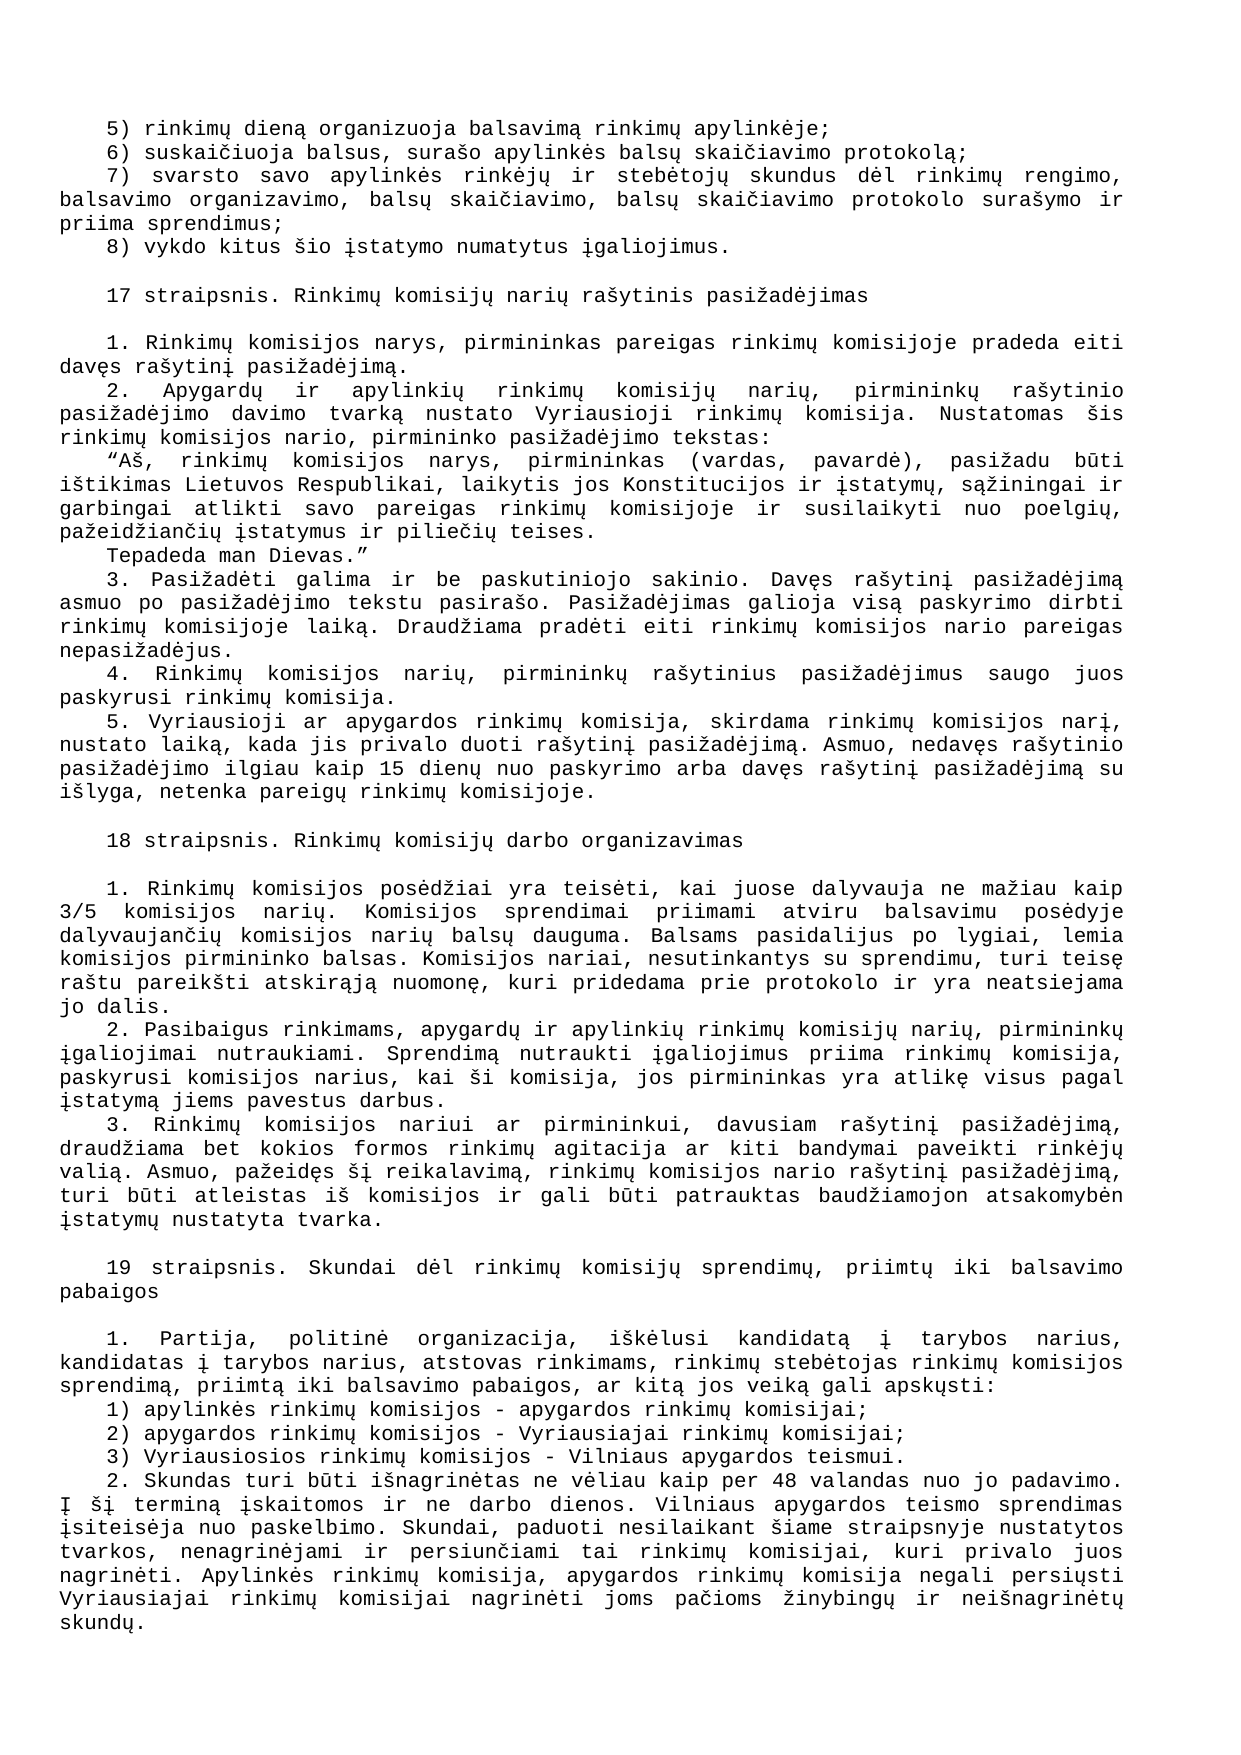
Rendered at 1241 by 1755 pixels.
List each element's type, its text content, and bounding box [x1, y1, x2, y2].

text 19 straipsnis. Skundai dėl rinkimų komisijų sprendimų, priimtų iki balsavimo pabaigos [59, 1257, 1124, 1304]
text 2) apygardos rinkimų komisijos - Vyriausiajai rinkimų komisijai; [59, 1423, 1124, 1446]
text “Aš, rinkimų komisijos narys, pirmininkas (vardas, pavardė), pasižadu būti ištikimas Lietuvos Respublikai, laikytis jos Konstitucijos ir įstatymų, sąžiningai ir garbingai atlikti savo pareigas rinkimų komisijoje ir susilaikyti nuo poelgių, pažeidžiančių įstatymus ir piliečių teises. [59, 451, 1124, 545]
text 2. Skundas turi būti išnagrinėtas ne vėliau kaip per 48 valandas nuo jo padavimo. Į šį terminą įskaitomos ir ne darbo dienos. Vilniaus apygardos teismo sprendimas įsiteisėja nuo paskelbimo. Skundai, paduoti nesilaikant šiame straipsnyje nustatytos tvarkos, nenagrinėjami ir persiunčiami tai rinkimų komisijai, kuri privalo juos nagrinėti. Apylinkės rinkimų komisija, apygardos rinkimų komisija negali persiųsti Vyriausiajai rinkimų komisijai nagrinėti joms pačioms žinybingų ir neišnagrinėtų skundų. [59, 1470, 1124, 1636]
text 7) svarsto savo apylinkės rinkėjų ir stebėtojų skundus dėl rinkimų rengimo, balsavimo organizavimo, balsų skaičiavimo, balsų skaičiavimo protokolo surašymo ir priima sprendimus; [59, 165, 1124, 236]
text 2. Pasibaigus rinkimams, apygardų ir apylinkių rinkimų komisijų narių, pirmininkų įgaliojimai nutraukiami. Sprendimą nutraukti įgaliojimus priima rinkimų komisija, paskyrusi komisijos narius, kai ši komisija, jos pirmininkas yra atlikę visus pagal įstatymą jiems pavestus darbus. [59, 1019, 1124, 1114]
text 17 straipsnis. Rinkimų komisijų narių rašytinis pasižadėjimas [59, 285, 1124, 309]
text 1. Partija, politinė organizacija, iškėlusi kandidatą į tarybos narius, kandidatas į tarybos narius, atstovas rinkimams, rinkimų stebėtojas rinkimų komisijos sprendimą, priimtą iki balsavimo pabaigos, ar kitą jos veiką gali apskųsti: [59, 1328, 1124, 1399]
text 6) suskaičiuoja balsus, surašo apylinkės balsų skaičiavimo protokolą; [59, 142, 1124, 165]
text 5) rinkimų dieną organizuoja balsavimą rinkimų apylinkėje; [59, 118, 1124, 142]
text 1. Rinkimų komisijos narys, pirmininkas pareigas rinkimų komisijoje pradeda eiti davęs rašytinį pasižadėjimą. [59, 332, 1124, 379]
text 1) apylinkės rinkimų komisijos - apygardos rinkimų komisijai; [59, 1399, 1124, 1423]
text 5. Vyriausioji ar apygardos rinkimų komisija, skirdama rinkimų komisijos narį, nustato laiką, kada jis privalo duoti rašytinį pasižadėjimą. Asmuo, nedavęs rašytinio pasižadėjimo ilgiau kaip 15 dienų nuo paskyrimo arba davęs rašytinį pasižadėjimą su išlyga, netenka pareigų rinkimų komisijoje. [59, 711, 1124, 805]
text 3. Rinkimų komisijos nariui ar pirmininkui, davusiam rašytinį pasižadėjimą, draudžiama bet kokios formos rinkimų agitacija ar kiti bandymai paveikti rinkėjų valią. Asmuo, pažeidęs šį reikalavimą, rinkimų komisijos nario rašytinį pasižadėjimą, turi būti atleistas iš komisijos ir gali būti patrauktas baudžiamojon atsakomybėn įstatymų nustatyta tvarka. [59, 1114, 1124, 1232]
text 2. Apygardų ir apylinkių rinkimų komisijų narių, pirmininkų rašytinio pasižadėjimo davimo tvarką nustato Vyriausioji rinkimų komisija. Nustatomas šis rinkimų komisijos nario, pirmininko pasižadėjimo tekstas: [59, 379, 1124, 451]
text 3) Vyriausiosios rinkimų komisijos - Vilniaus apygardos teismui. [59, 1446, 1124, 1470]
text 18 straipsnis. Rinkimų komisijų darbo organizavimas [59, 830, 1124, 854]
text 3. Pasižadėti galima ir be paskutiniojo sakinio. Davęs rašytinį pasižadėjimą asmuo po pasižadėjimo tekstu pasirašo. Pasižadėjimas galioja visą paskyrimo dirbti rinkimų komisijoje laiką. Draudžiama pradėti eiti rinkimų komisijos nario pareigas nepasižadėjus. [59, 569, 1124, 663]
text 8) vykdo kitus šio įstatymo numatytus įgaliojimus. [59, 236, 1124, 260]
text 4. Rinkimų komisijos narių, pirmininkų rašytinius pasižadėjimus saugo juos paskyrusi rinkimų komisija. [59, 663, 1124, 711]
text 1. Rinkimų komisijos posėdžiai yra teisėti, kai juose dalyvauja ne mažiau kaip 3/5 komisijos narių. Komisijos sprendimai priimami atviru balsavimu posėdyje dalyvaujančių komisijos narių balsų dauguma. Balsams pasidalijus po lygiai, lemia komisijos pirmininko balsas. Komisijos nariai, nesutinkantys su sprendimu, turi teisę raštu pareikšti atskirąją nuomonę, kuri pridedama prie protokolo ir yra neatsiejama jo dalis. [59, 877, 1124, 1019]
text Tepadeda man Dievas.” [59, 545, 1124, 569]
